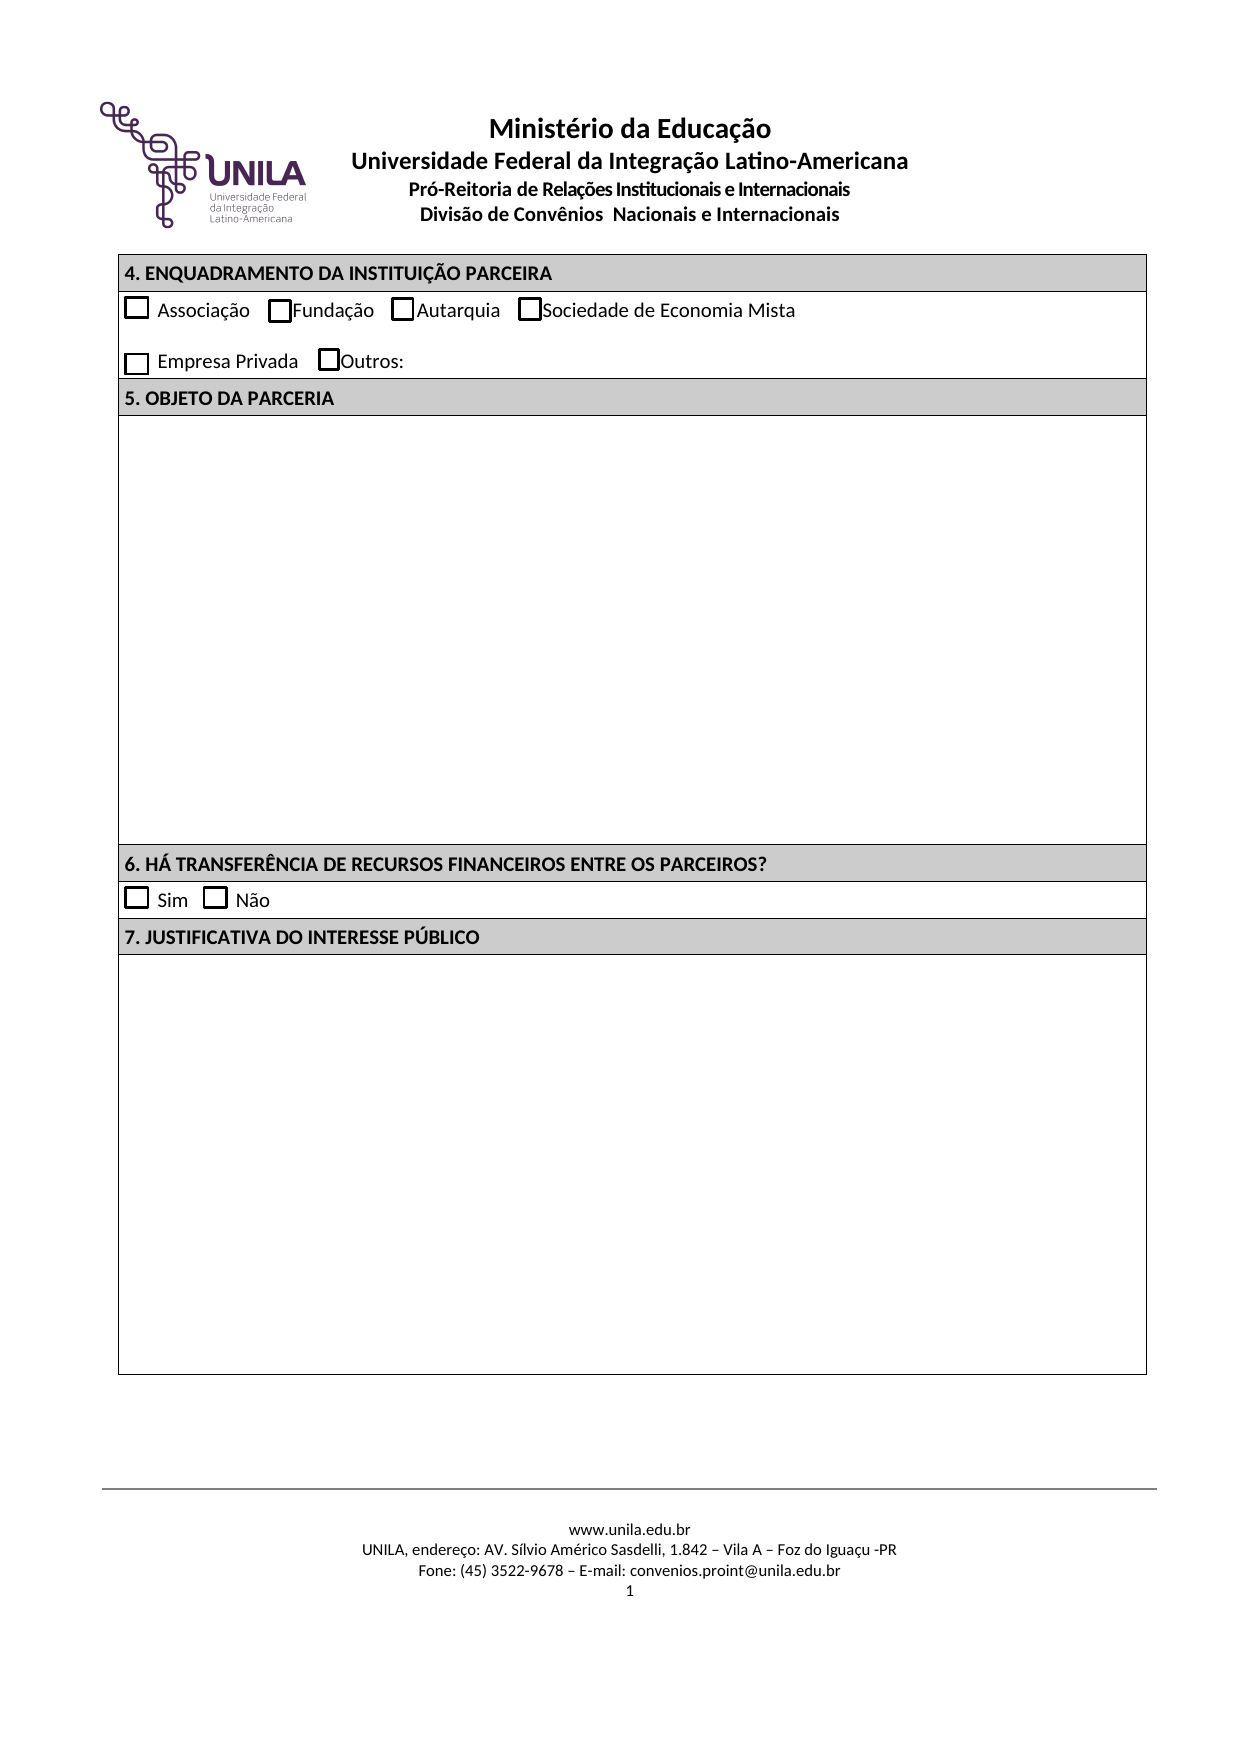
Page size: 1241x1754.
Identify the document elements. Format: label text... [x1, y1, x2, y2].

table_cell 5. OBJETO DA PARCERIA [119, 379, 1146, 415]
picture [127, 299, 147, 308]
table_header 4. ENQUADRAMENTO DA INSTITUIÇÃO PARCEIRA [405, 255, 1146, 291]
picture [1, 22, 405, 308]
table_cell [119, 955, 1146, 1374]
table_cell 7. JUSTIFICATIVA DO INTERESSE PÚBLICO [119, 919, 1146, 954]
table_cell 6. HÁ TRANSFERÊNCIA DE RECURSOS FINANCEIROS ENTRE OS PARCEIROS? [119, 845, 1146, 881]
table_cell [119, 416, 1146, 844]
picture [394, 300, 405, 308]
table_cell Associação Fundação Autarquia Sociedade de Economia Mista Empresa Privada Outros: [119, 292, 1146, 378]
table_cell Sim Não [119, 882, 1146, 917]
picture [271, 302, 289, 308]
